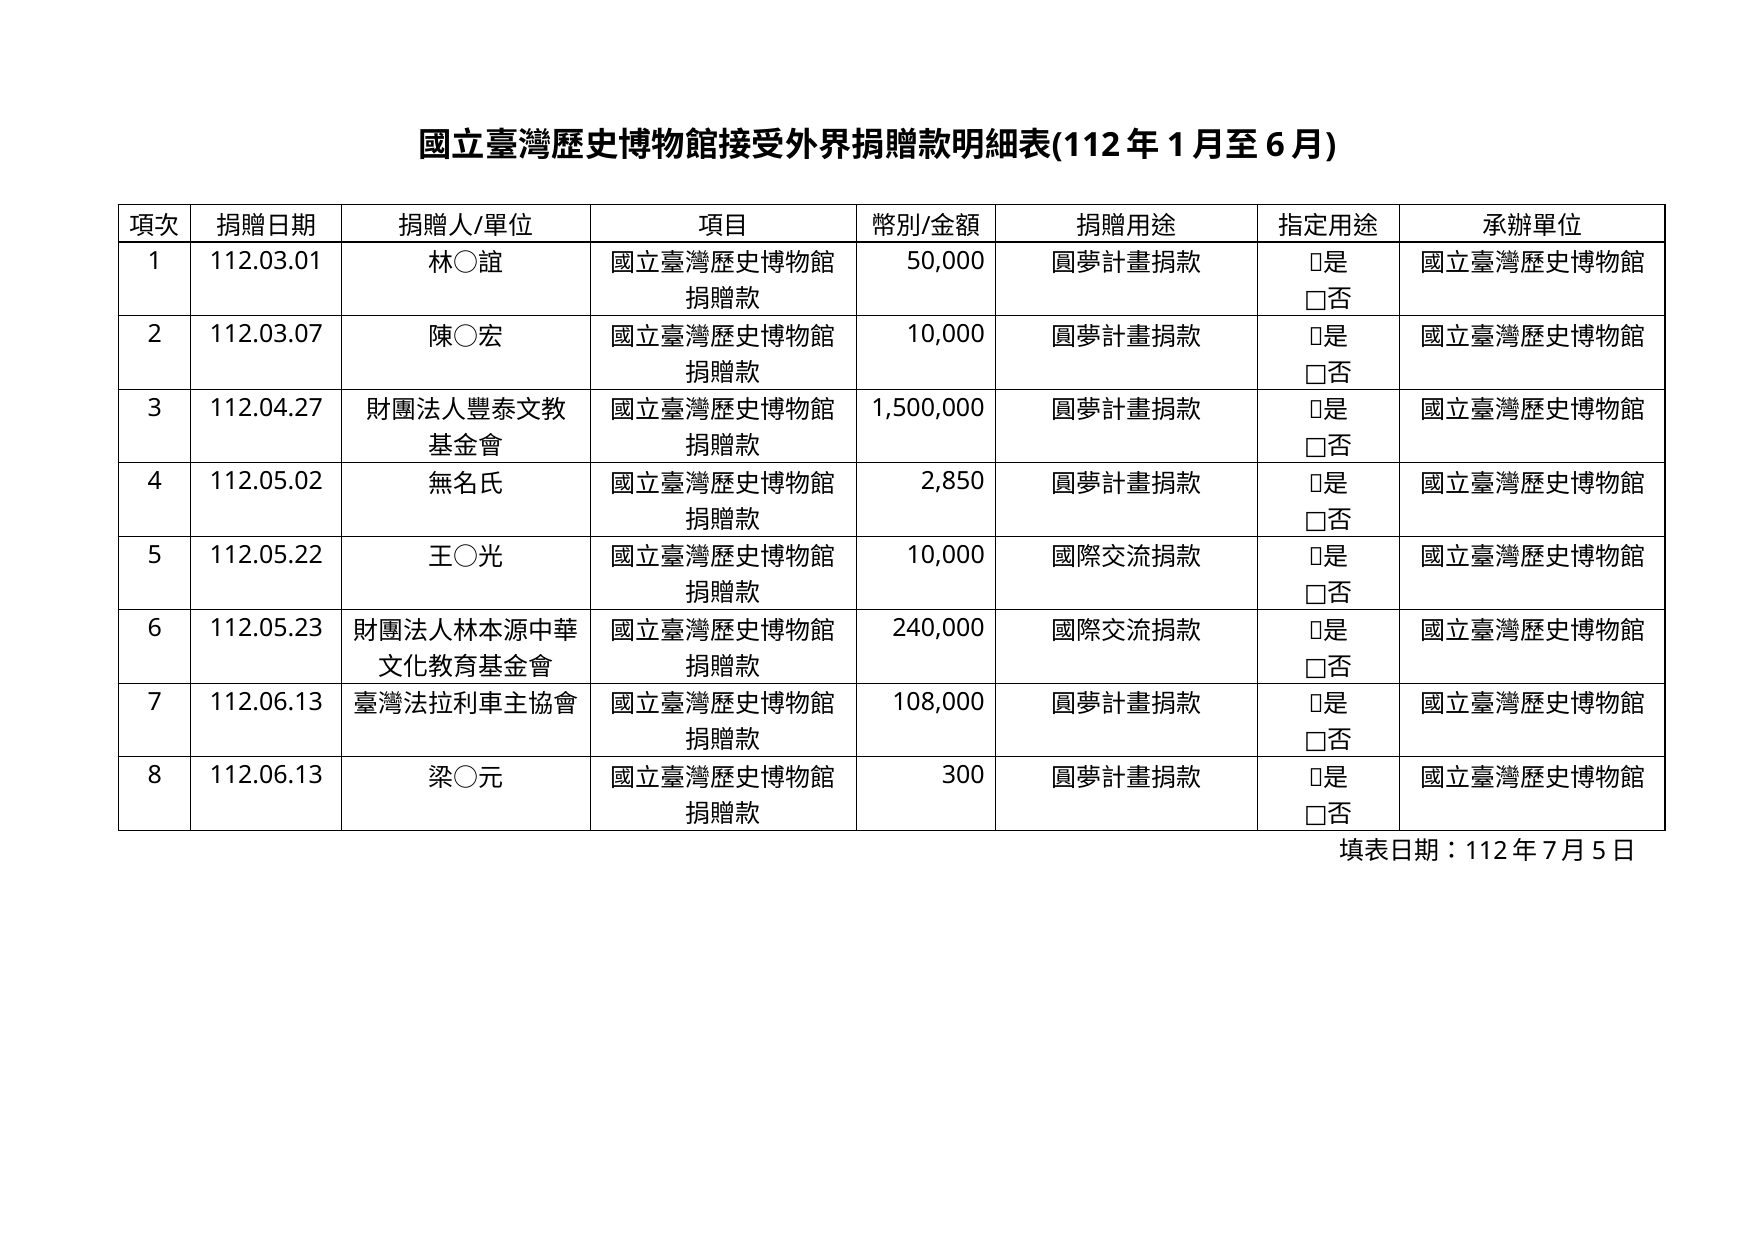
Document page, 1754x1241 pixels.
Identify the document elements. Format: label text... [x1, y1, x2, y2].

table_cell 10,000 [857, 316, 995, 388]
table_cell 國立臺灣歷史博物館 捐贈款 [591, 757, 856, 830]
table_cell 112.05.02 [191, 463, 341, 536]
table_cell 林○誼 [342, 243, 590, 315]
table_header 捐贈人/單位 [342, 205, 590, 241]
table_cell 50,000 [857, 243, 995, 315]
table_cell 112.03.07 [191, 316, 341, 388]
table_cell 國立臺灣歷史博物館 [1400, 757, 1664, 830]
table_cell 國立臺灣歷史博物館 捐贈款 [591, 463, 856, 536]
table_cell 圓夢計畫捐款 [996, 243, 1257, 315]
table_cell 112.05.23 [191, 610, 341, 683]
table_cell 是 □否 [1258, 390, 1399, 462]
table_cell 是 □否 [1258, 316, 1399, 388]
table_cell 112.05.22 [191, 537, 341, 609]
table_cell 3 [119, 390, 190, 462]
table_cell 是 □否 [1258, 463, 1399, 536]
table_cell 是 □否 [1258, 610, 1399, 683]
table_cell 國立臺灣歷史博物館 [1400, 537, 1664, 609]
table_cell 112.03.01 [191, 243, 341, 315]
table_cell 無名氏 [342, 463, 590, 536]
table_cell 國立臺灣歷史博物館 捐贈款 [591, 610, 856, 683]
table_cell 圓夢計畫捐款 [996, 757, 1257, 830]
table_cell 國立臺灣歷史博物館 [1400, 390, 1664, 462]
table_cell 圓夢計畫捐款 [996, 316, 1257, 388]
table_cell 6 [119, 610, 190, 683]
table_cell 2,850 [857, 463, 995, 536]
text 填表日期：112年7月5日 [118, 831, 1636, 867]
table_cell 圓夢計畫捐款 [996, 684, 1257, 756]
table_cell 財團法人林本源中華文化教育基金會 [342, 610, 590, 683]
table_cell 5 [119, 537, 190, 609]
table_cell 國立臺灣歷史博物館 捐贈款 [591, 243, 856, 315]
table_header 項次 [119, 205, 190, 241]
table_cell 圓夢計畫捐款 [996, 463, 1257, 536]
table_header 幣別/金額 [857, 205, 995, 241]
table_cell 國立臺灣歷史博物館 捐贈款 [591, 684, 856, 756]
table_cell 1,500,000 [857, 390, 995, 462]
table_cell 112.06.13 [191, 757, 341, 830]
table_cell 梁○元 [342, 757, 590, 830]
table_cell 4 [119, 463, 190, 536]
table_cell 國立臺灣歷史博物館 [1400, 243, 1664, 315]
table_cell 國立臺灣歷史博物館 捐贈款 [591, 316, 856, 388]
table_header 項目 [591, 205, 856, 241]
table_cell 國立臺灣歷史博物館 [1400, 684, 1664, 756]
table_header 捐贈用途 [996, 205, 1257, 241]
table_cell 112.06.13 [191, 684, 341, 756]
table_cell 是 □否 [1258, 757, 1399, 830]
table_header 捐贈日期 [191, 205, 341, 241]
table_header 承辦單位 [1400, 205, 1664, 241]
table_cell 國立臺灣歷史博物館 [1400, 463, 1664, 536]
table_cell 國際交流捐款 [996, 610, 1257, 683]
table_cell 10,000 [857, 537, 995, 609]
table_cell 圓夢計畫捐款 [996, 390, 1257, 462]
text 國立臺灣歷史博物館接受外界捐贈款明細表(112年1月至6月) [118, 118, 1636, 167]
table_cell 財團法人豐泰文教 基金會 [342, 390, 590, 462]
table_cell 國立臺灣歷史博物館 [1400, 610, 1664, 683]
table_cell 陳○宏 [342, 316, 590, 388]
table_header 指定用途 [1258, 205, 1399, 241]
table_cell 240,000 [857, 610, 995, 683]
table_cell 是 □否 [1258, 537, 1399, 609]
table_cell 8 [119, 757, 190, 830]
table_cell 是 □否 [1258, 684, 1399, 756]
table_cell 1 [119, 243, 190, 315]
table_cell 108,000 [857, 684, 995, 756]
table_cell 300 [857, 757, 995, 830]
table_cell 王○光 [342, 537, 590, 609]
table_cell 國立臺灣歷史博物館 [1400, 316, 1664, 388]
table_cell 國際交流捐款 [996, 537, 1257, 609]
table_cell 7 [119, 684, 190, 756]
table_cell 2 [119, 316, 190, 388]
table_cell 是 □否 [1258, 243, 1399, 315]
table_cell 臺灣法拉利車主協會 [342, 684, 590, 756]
table_cell 國立臺灣歷史博物館 捐贈款 [591, 390, 856, 462]
table_cell 112.04.27 [191, 390, 341, 462]
table_cell 國立臺灣歷史博物館 捐贈款 [591, 537, 856, 609]
